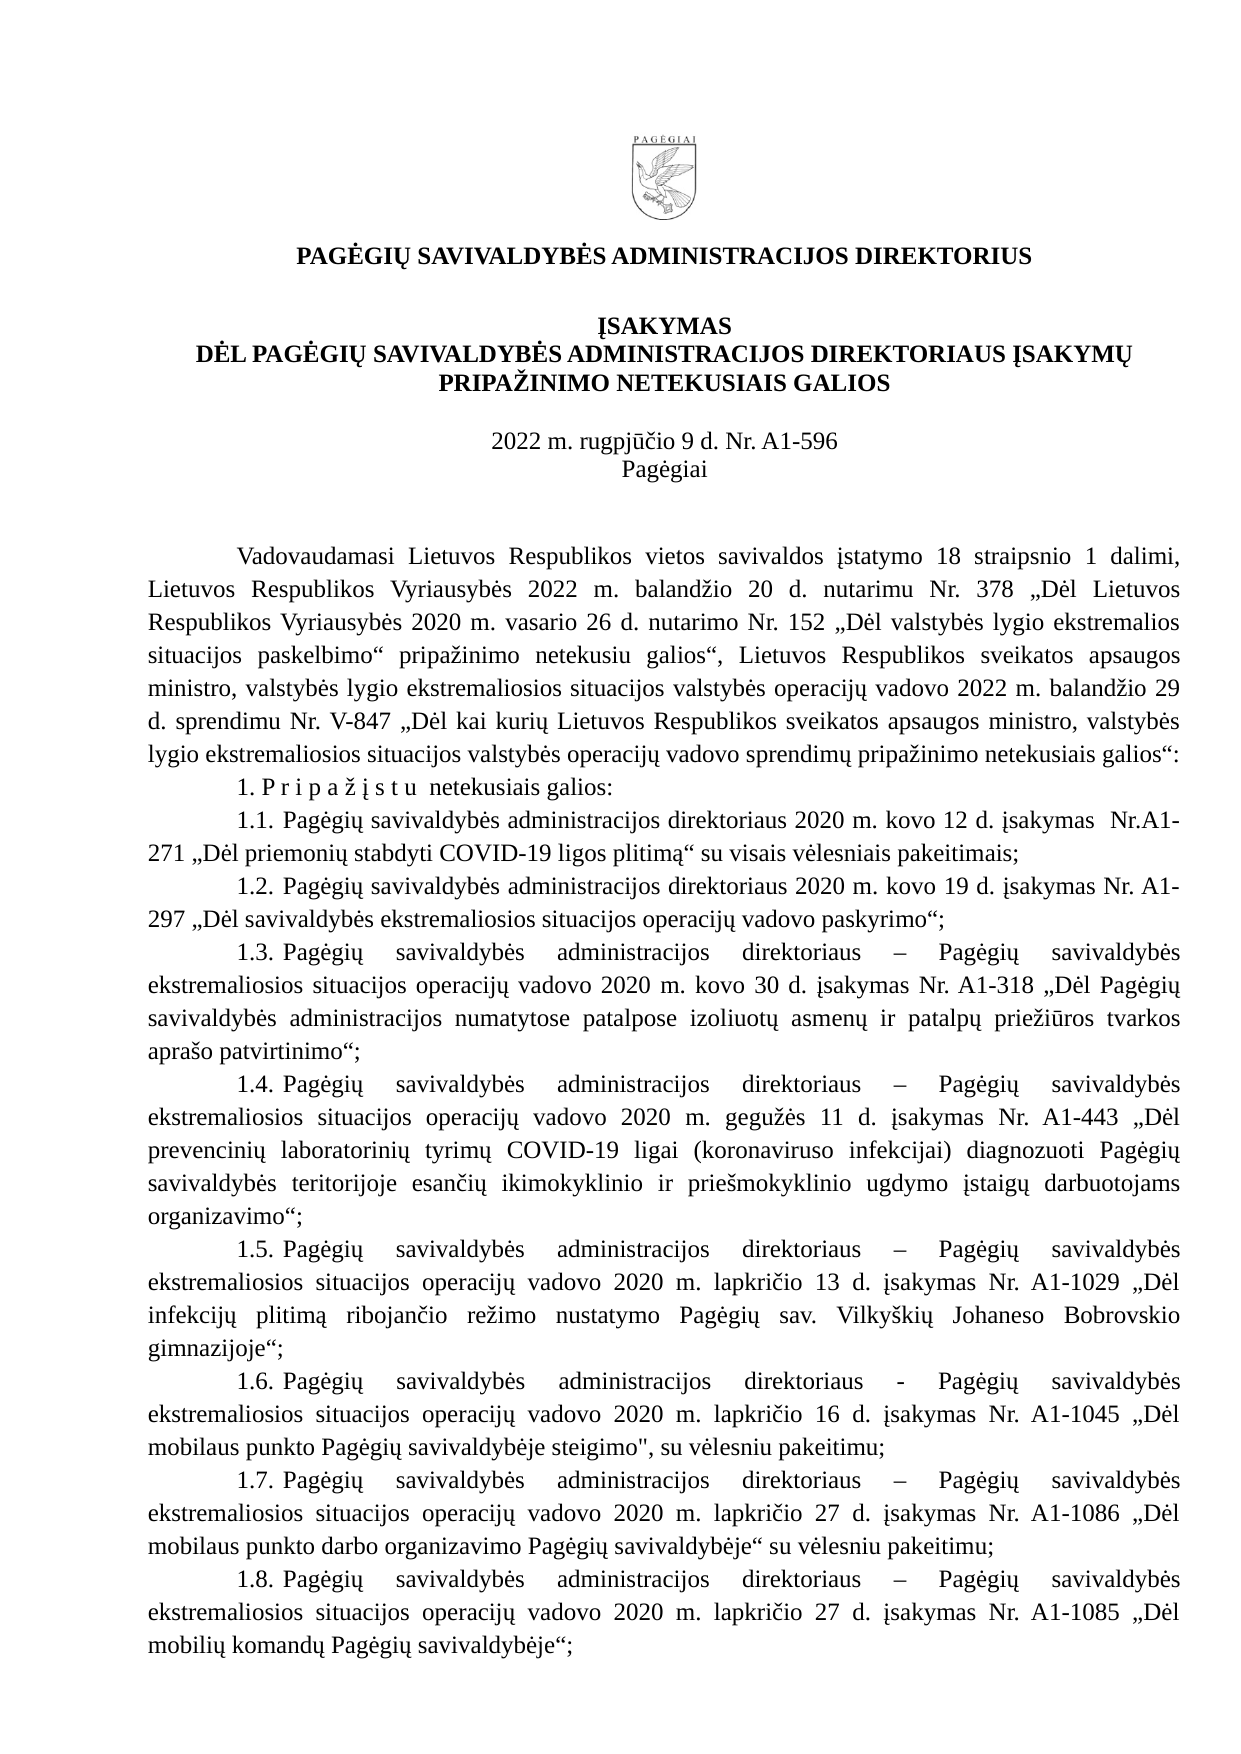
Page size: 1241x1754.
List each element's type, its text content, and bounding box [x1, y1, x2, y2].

text 1.8. Pagėgių savivaldybės administracijos direktoriaus – Pagėgių savivaldybės ekstremaliosios situacijos operacijų vadovo 2020 m. lapkričio 27 d. įsakymas Nr. A1-1085 „Dėl mobilių komandų Pagėgių savivaldybėje“; [148, 1564, 1181, 1659]
text 1.4. Pagėgių savivaldybės administracijos direktoriaus – Pagėgių savivaldybės ekstremaliosios situacijos operacijų vadovo 2020 m. gegužės 11 d. įsakymas Nr. A1-443 „Dėl prevencinių laboratorinių tyrimų COVID-19 ligai (koronaviruso infekcijai) diagnozuoti Pagėgių savivaldybės teritorijoje esančių ikimokyklinio ir priešmokyklinio ugdymo įstaigų darbuotojams organizavimo“; [148, 1069, 1181, 1230]
text DĖL PAGĖGIŲ SAVIVALDYBĖS ADMINISTRACIJOS DIREKTORIAUS ĮSAKYMŲ PRIPAŽINIMO NETEKUSIAIS GALIOS [148, 339, 1181, 397]
text 1.7. Pagėgių savivaldybės administracijos direktoriaus – Pagėgių savivaldybės ekstremaliosios situacijos operacijų vadovo 2020 m. lapkričio 27 d. įsakymas Nr. A1-1086 „Dėl mobilaus punkto darbo organizavimo Pagėgių savivaldybėje“ su vėlesniu pakeitimu; [148, 1465, 1181, 1560]
text Pagėgiai [148, 454, 1181, 483]
text 1.2. Pagėgių savivaldybės administracijos direktoriaus 2020 m. kovo 19 d. įsakymas Nr. A1-297 „Dėl savivaldybės ekstremaliosios situacijos operacijų vadovo paskyrimo“; [148, 871, 1181, 933]
text Vadovaudamasi Lietuvos Respublikos vietos savivaldos įstatymo 18 straipsnio 1 dalimi, Lietuvos Respublikos Vyriausybės 2022 m. balandžio 20 d. nutarimu Nr. 378 „Dėl Lietuvos Respublikos Vyriausybės 2020 m. vasario 26 d. nutarimo Nr. 152 „Dėl valstybės lygio ekstremalios situacijos paskelbimo“ pripažinimo netekusiu galios“, Lietuvos Respublikos sveikatos apsaugos ministro, valstybės lygio ekstremaliosios situacijos valstybės operacijų vadovo 2022 m. balandžio 29 d. sprendimu Nr. V-847 „Dėl kai kurių Lietuvos Respublikos sveikatos apsaugos ministro, valstybės lygio ekstremaliosios situacijos valstybės operacijų vadovo sprendimų pripažinimo netekusiais galios“: [148, 541, 1181, 768]
subtitle PAGĖGIŲ SAVIVALDYBĖS ADMINISTRACIJOS DIREKTORIUS [148, 241, 1181, 270]
text 1.6. Pagėgių savivaldybės administracijos direktoriaus - Pagėgių savivaldybės ekstremaliosios situacijos operacijų vadovo 2020 m. lapkričio 16 d. įsakymas Nr. A1-1045 „Dėl mobilaus punkto Pagėgių savivaldybėje steigimo", su vėlesniu pakeitimu; [148, 1366, 1181, 1461]
text 1. P r i p a ž į s t u netekusiais galios: [148, 772, 1181, 801]
text 1.5. Pagėgių savivaldybės administracijos direktoriaus – Pagėgių savivaldybės ekstremaliosios situacijos operacijų vadovo 2020 m. lapkričio 13 d. įsakymas Nr. A1-1029 „Dėl infekcijų plitimą ribojančio režimo nustatymo Pagėgių sav. Vilkyškių Johaneso Bobrovskio gimnazijoje“; [148, 1234, 1181, 1362]
text 1.3. Pagėgių savivaldybės administracijos direktoriaus – Pagėgių savivaldybės ekstremaliosios situacijos operacijų vadovo 2020 m. kovo 30 d. įsakymas Nr. A1-318 „Dėl Pagėgių savivaldybės administracijos numatytose patalpose izoliuotų asmenų ir patalpų priežiūros tvarkos aprašo patvirtinimo“; [148, 937, 1181, 1065]
text įsakymaS [148, 311, 1181, 339]
text 2022 m. rugpjūčio 9 d. Nr. A1-596 [148, 426, 1181, 454]
text 1.1. Pagėgių savivaldybės administracijos direktoriaus 2020 m. kovo 12 d. įsakymas Nr.A1-271 „Dėl priemonių stabdyti COVID-19 ligos plitimą“ su visais vėlesniais pakeitimais; [148, 805, 1181, 867]
